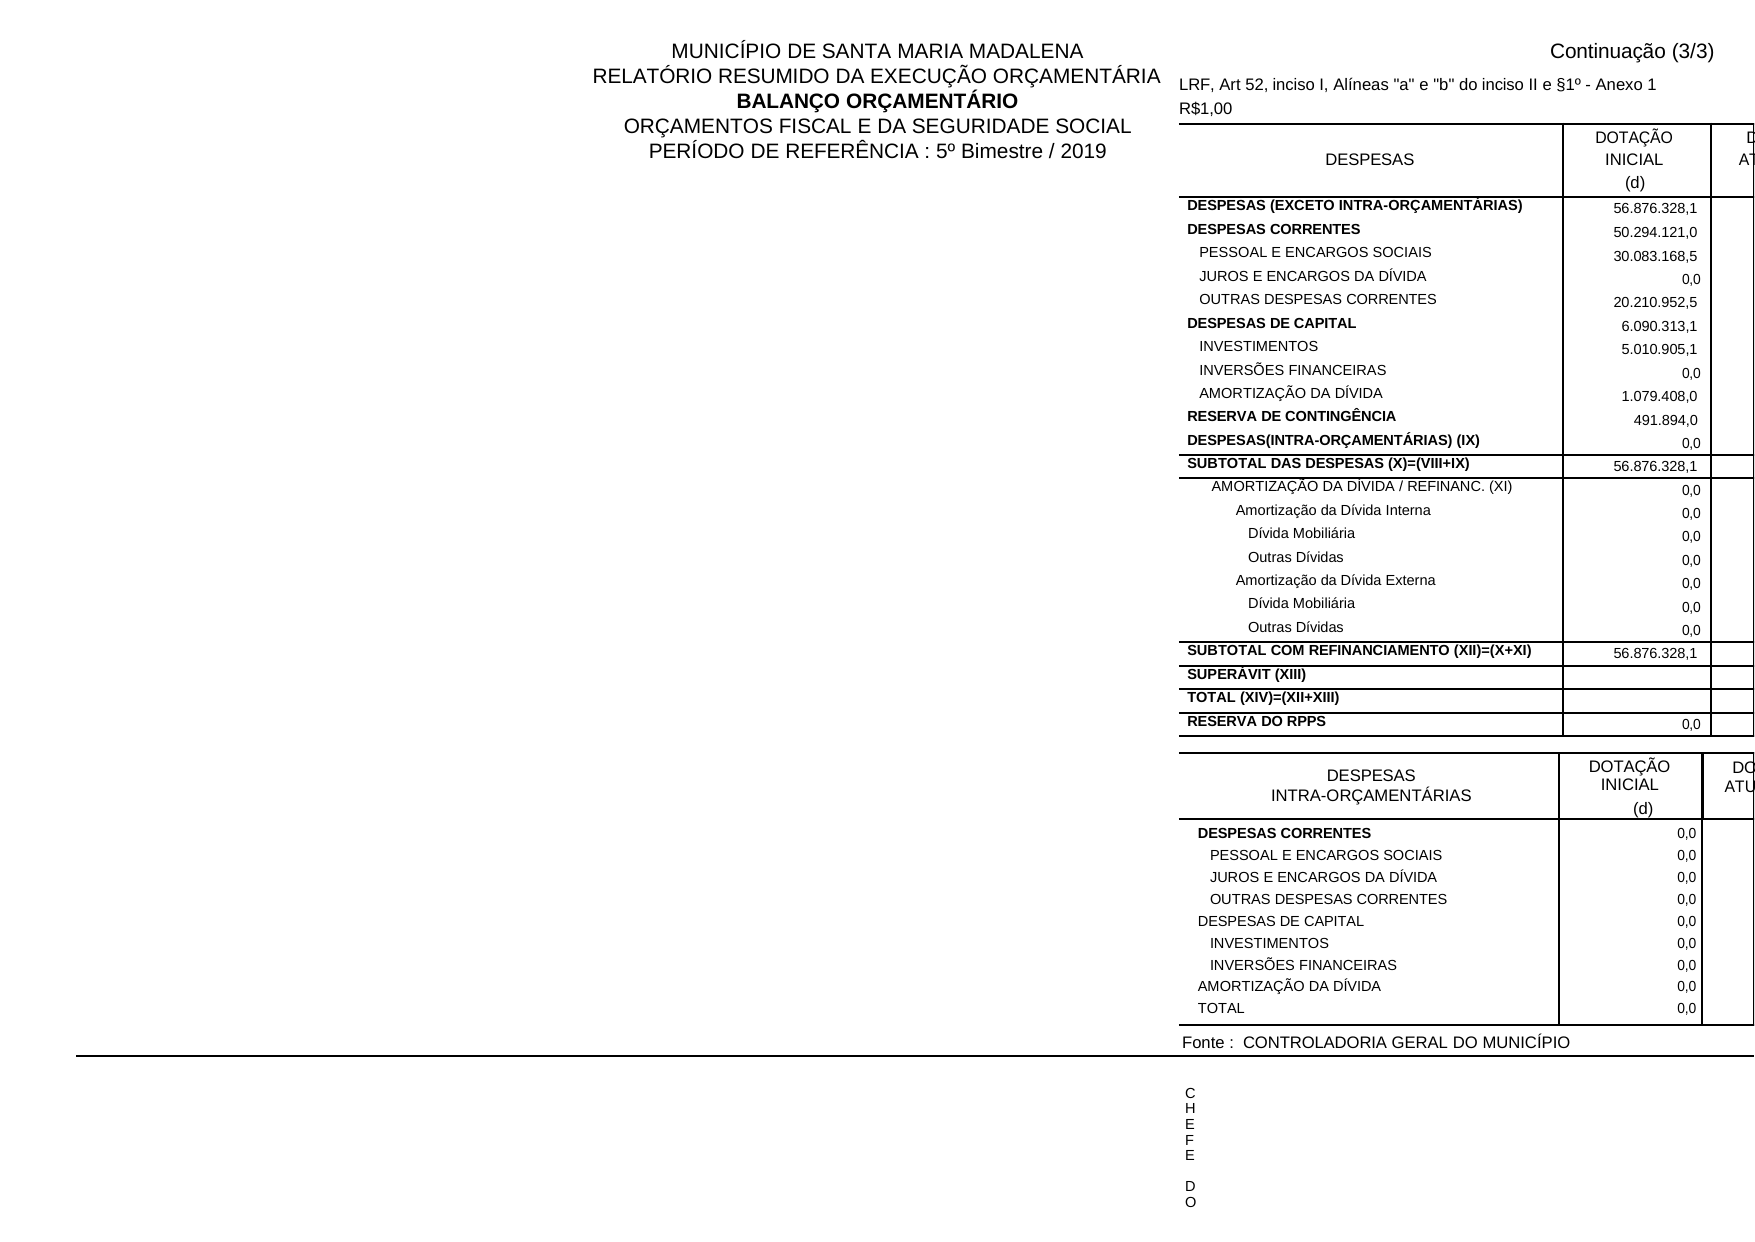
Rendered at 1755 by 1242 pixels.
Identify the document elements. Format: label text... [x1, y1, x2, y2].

table_header DESPESAS INTRA-ORÇAMENTÁRIAS [1179, 754, 1558, 818]
table_cell 0,0 0,0 0,0 0,0 0,0 0,0 0,0 [1564, 479, 1710, 641]
table_cell SUBTOTAL COM REFINANCIAMENTO (XII)=(X+XI) [1179, 643, 1562, 665]
table_cell DESPESAS CORRENTES [1179, 221, 1562, 245]
table_cell 0,0 [1712, 714, 1753, 735]
table_cell 0,0 0,0 0,0 0,0 0,0 0,0 0,0 0,0 0,0 [1703, 820, 1753, 1024]
table_cell 1.079.408,0 [1712, 385, 1753, 409]
table_cell JUROS E ENCARGOS DA DÍVIDA [1179, 268, 1562, 292]
table_cell [1564, 667, 1710, 688]
table_cell 66.959.226,8 [1712, 643, 1753, 665]
text MUNICÍPIO DE SANTA MARIA MADALENA RELATÓRIO RESUMIDO DA EXECUÇÃO ORÇAMENTÁRIA [592, 39, 1162, 88]
table_cell 66.959.226,8 [1712, 456, 1753, 477]
table_cell 50.294.121,0 [1564, 221, 1710, 245]
text ORÇAMENTOS FISCAL E DA SEGURIDADE SOCIAL PERÍODO DE REFERÊNCIA : 5º Bimestre / 2019 [623, 114, 1132, 163]
table_cell INVERSÕES FINANCEIRAS [1179, 362, 1562, 385]
table_cell 0,0 [1712, 432, 1753, 454]
table_cell INVESTIMENTOS [1179, 339, 1562, 362]
table_cell 0,0 [1564, 362, 1710, 385]
table_cell 5.010.905,1 [1564, 339, 1710, 362]
table_cell 7.555.623,5 [1712, 315, 1753, 338]
table_cell [1564, 690, 1710, 712]
table_cell RESERVA DO RPPS [1179, 714, 1562, 735]
table_cell 56.876.328,1 [1564, 456, 1710, 477]
table_cell 58.911.709,3 [1712, 221, 1753, 245]
table_cell PESSOAL E ENCARGOS SOCIAIS [1179, 245, 1562, 268]
table_cell 26.968.588,2 [1712, 292, 1753, 315]
table_cell DESPESAS CORRENTES PESSOAL E ENCARGOS SOCIAIS JUROS E ENCARGOS DA DÍVIDA OUTRAS DESPESAS CORRENTES DESPESAS DE CAPITAL INVESTIMENTOS INVERSÕES FINANCEIRAS AMORTIZAÇÃO DA DÍVIDA TOTAL [1179, 820, 1558, 1024]
table_cell 0,0 [1564, 432, 1710, 454]
table_cell 66.959.226,8 [1712, 198, 1753, 221]
table_cell SUBTOTAL DAS DESPESAS (X)=(VIII+IX) [1179, 456, 1562, 477]
table_cell 1.079.408,0 [1564, 385, 1710, 409]
table_cell [1712, 690, 1753, 712]
table_cell 0,0 0,0 0,0 0,0 0,0 0,0 0,0 [1712, 479, 1753, 641]
table_cell 31.943.121,1 [1712, 245, 1753, 268]
table_cell 491.894,0 [1712, 409, 1753, 432]
table_header DOTAÇÃO ATUALIZADA (e) [1712, 125, 1753, 196]
table_cell RESERVA DE CONTINGÊNCIA [1179, 409, 1562, 432]
table_header DESPESAS [1179, 125, 1562, 196]
table_cell [1712, 667, 1753, 688]
table_cell 0,0 [1712, 268, 1753, 292]
table_cell DESPESAS(INTRA-ORÇAMENTÁRIAS) (IX) [1179, 432, 1562, 454]
table_cell OUTRAS DESPESAS CORRENTES [1179, 292, 1562, 315]
table_cell AMORTIZAÇÃO DA DÍVIDA [1179, 385, 1562, 409]
table_header DOTAÇÃO INICIAL (d) [1560, 754, 1701, 818]
table_cell DESPESAS (EXCETO INTRA-ORÇAMENTÁRIAS) [1179, 198, 1562, 221]
table_cell SUPERÁVIT (XIII) [1179, 667, 1562, 688]
table_cell 20.210.952,5 [1564, 292, 1710, 315]
text Continuação (3/3) [1166, 39, 1714, 63]
table_cell 0,0 [1564, 268, 1710, 292]
table_cell 0,0 [1712, 362, 1753, 385]
text BALANÇO ORÇAMENTÁRIO [592, 89, 1162, 113]
table_cell 6.476.215,5 [1712, 339, 1753, 362]
table_header DOTAÇÃO INICIAL (d) [1564, 125, 1710, 196]
table_cell TOTAL (XIV)=(XII+XIII) [1179, 690, 1562, 712]
table_cell 30.083.168,5 [1564, 245, 1710, 268]
text LRF, Art 52, inciso I, Alíneas "a" e "b" do inciso II e §1º - Anexo 1 R$1,00 [1179, 75, 1729, 118]
table_cell 6.090.313,1 [1564, 315, 1710, 338]
table_cell 491.894,0 [1564, 409, 1710, 432]
table_cell 56.876.328,1 [1564, 198, 1710, 221]
table_cell DESPESAS DE CAPITAL [1179, 315, 1562, 338]
table_cell 0,0 [1564, 714, 1710, 735]
text Fonte : CONTROLADORIA GERAL DO MUNICÍPIO [1182, 1033, 1729, 1052]
table_cell 0,0 0,0 0,0 0,0 0,0 0,0 0,0 0,0 0,0 [1560, 820, 1701, 1024]
table_header DOTAÇÃO ATUALIZADA (e) [1704, 754, 1753, 818]
table_cell 56.876.328,1 [1564, 643, 1710, 665]
table_cell AMORTIZAÇÃO DA DÍVIDA / REFINANC. (XI) Amortização da Dívida Interna Dívida Mobiliária Outras Dívidas Amortização da Dívida Externa Dívida Mobiliária Outras Dívidas [1179, 479, 1562, 641]
